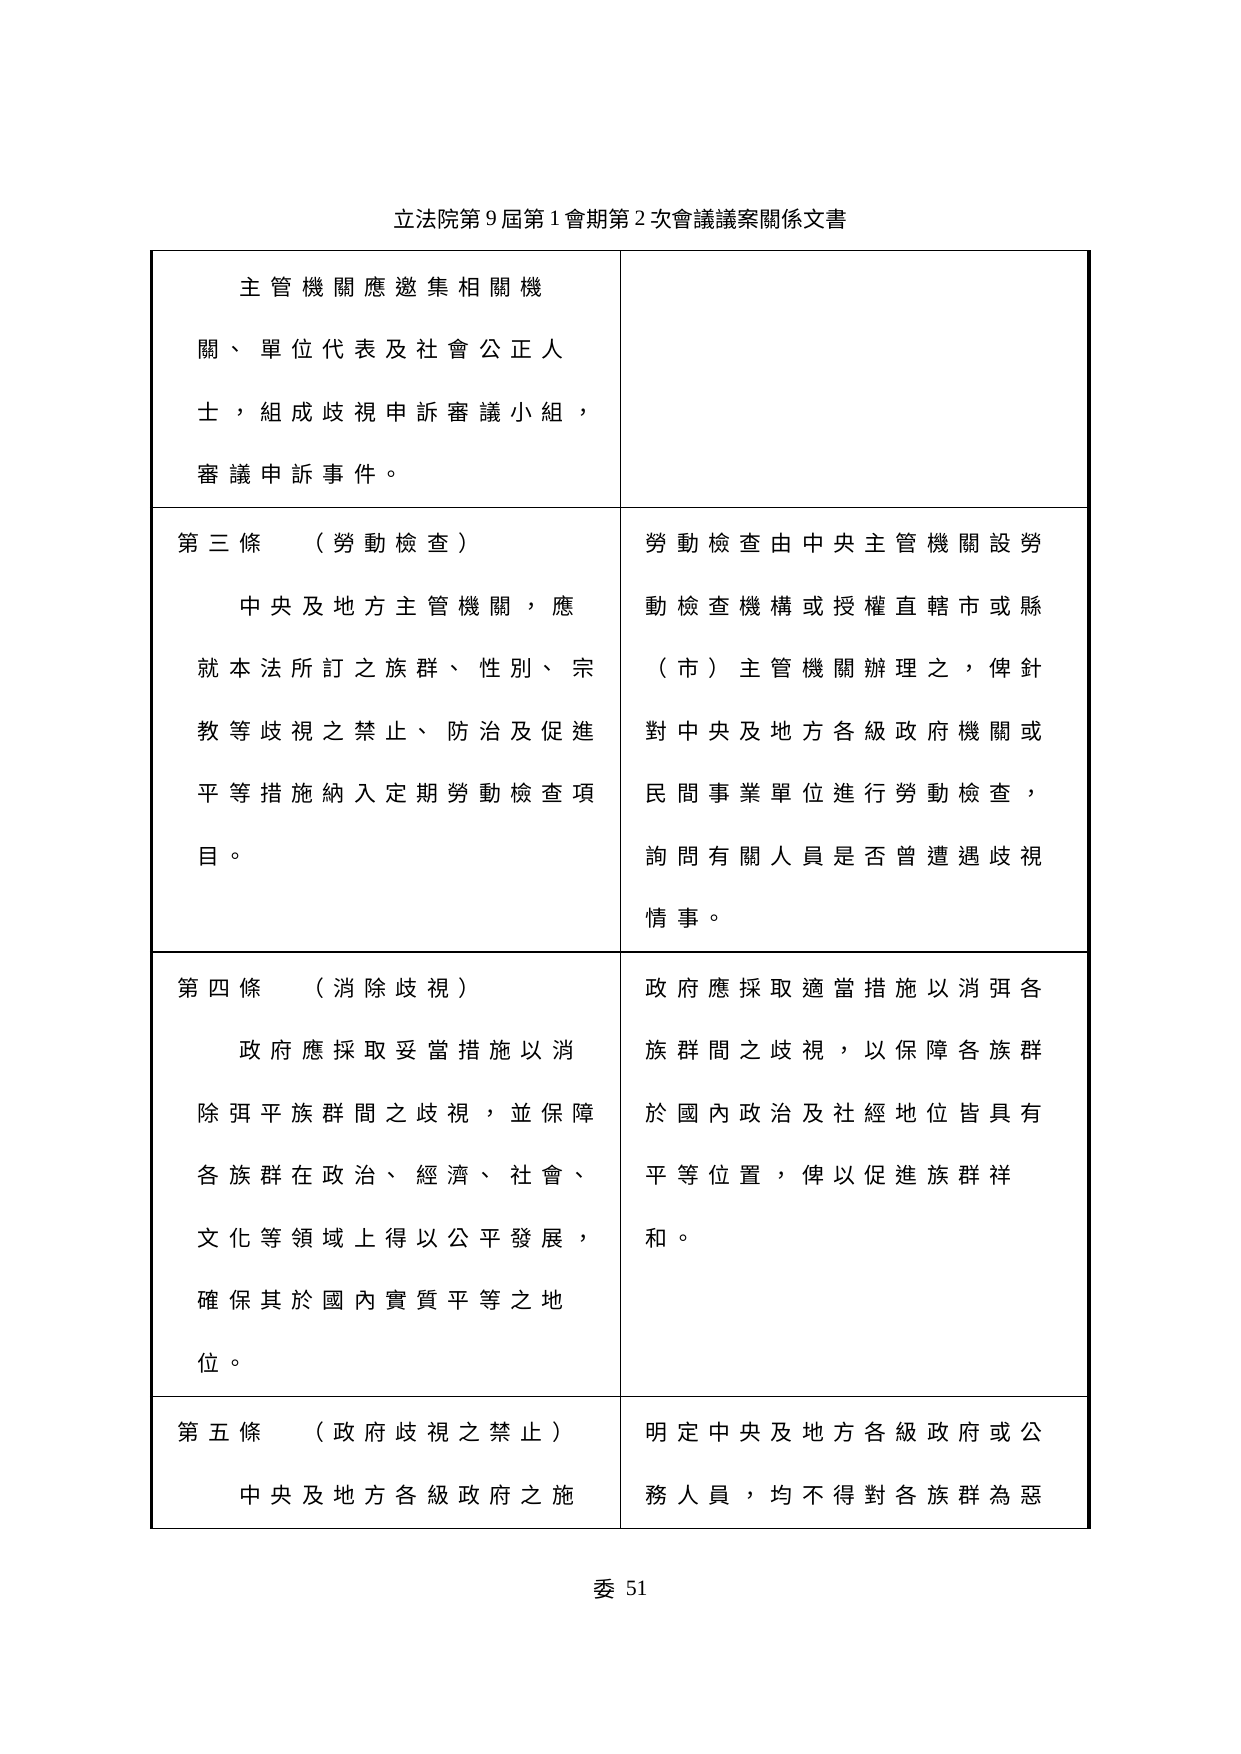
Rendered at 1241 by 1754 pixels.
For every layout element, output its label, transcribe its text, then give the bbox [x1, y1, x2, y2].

table_cell 政府應採取適當措施以消弭各族群間之歧視，以保障各族群於國內政治及社經地位皆具有平等位置，俾以促進族群祥和。 [621, 953, 1087, 1396]
table_cell 勞動檢查由中央主管機關設勞動檢查機構或授權直轄市或縣（市）主管機關辦理之，俾針對中央及地方各級政府機關或民間事業單位進行勞動檢查，詢問有關人員是否曾遭遇歧視情事。 [621, 508, 1087, 951]
table_cell 主管機關應邀集相關機關、單位代表及社會公正人士，組成歧視申訴審議小組，審議申訴事件。 [153, 251, 620, 507]
table_cell 第三條 （勞動檢查） 中央及地方主管機關，應就本法所訂之族群、性別、宗教等歧視之禁止、防治及促進平等措施納入定期勞動檢查項目。 [153, 508, 620, 951]
table_cell 明定中央及地方各級政府或公務人員，均不得對各族群為惡 [621, 1397, 1087, 1528]
table_cell 第四條 （消除歧視） 政府應採取妥當措施以消除弭平族群間之歧視，並保障各族群在政治、經濟、社會、文化等領域上得以公平發展，確保其於國內實質平等之地位。 [153, 953, 620, 1396]
table_cell [621, 251, 1087, 507]
table_cell 第五條 （政府歧視之禁止） 中央及地方各級政府之施 [153, 1397, 620, 1528]
